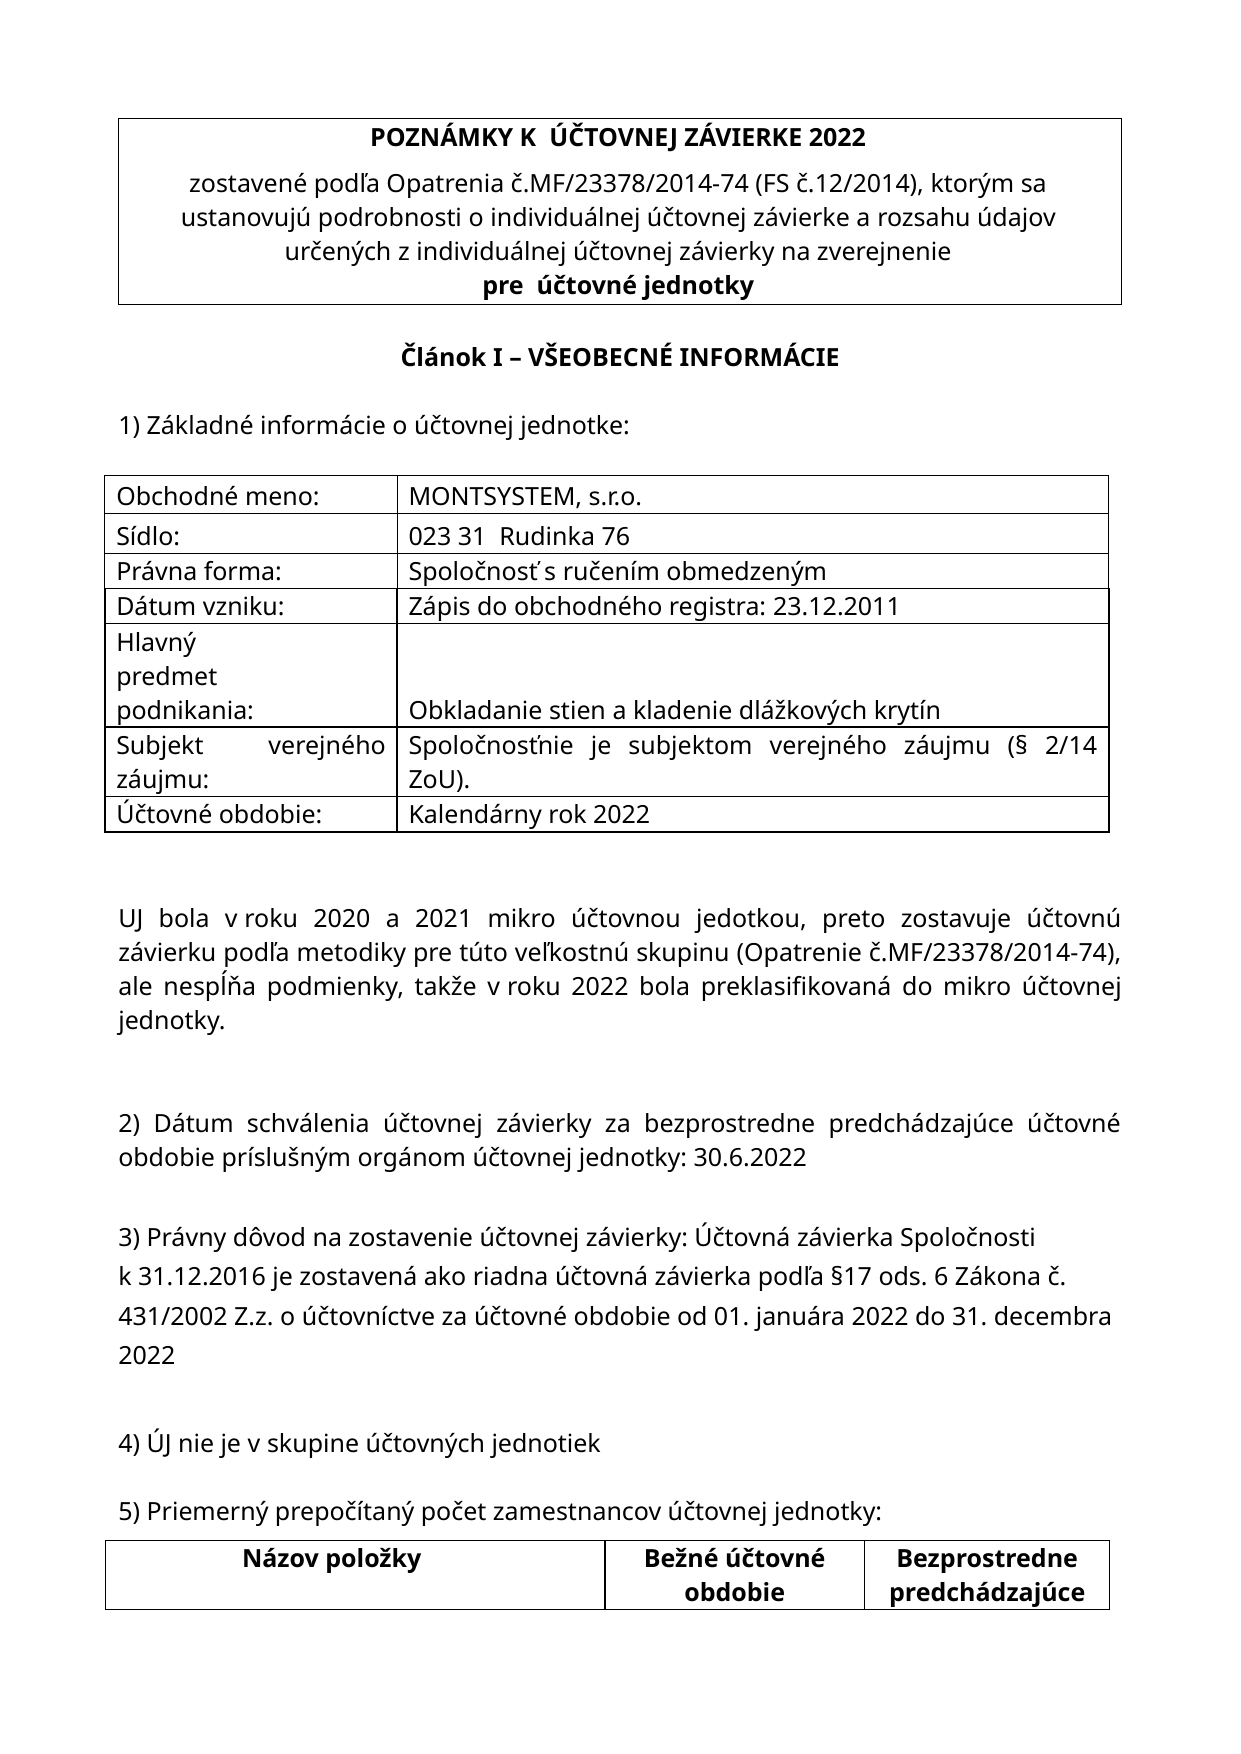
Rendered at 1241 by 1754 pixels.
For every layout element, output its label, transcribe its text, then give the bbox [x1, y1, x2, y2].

table_cell Obkladanie stien a kladenie dlážkových krytín [398, 624, 1108, 726]
table_header Bežné účtovné obdobie [606, 1541, 864, 1609]
table_cell Právna forma: [105, 554, 397, 588]
text UJ bola v roku 2020 a 2021 mikro účtovnou jedotkou, preto zostavuje účtovnú závierku podľa metodiky pre túto veľkostnú skupinu (Opatrenie č.MF/23378/2014-74), ale nespĺňa podmienky, takže v roku 2022 bola preklasifikovaná do mikro účtovnej jednotky. [118, 901, 1122, 1037]
table_cell Kalendárny rok 2022 [398, 797, 1108, 831]
table_cell Zápis do obchodného registra: 23.12.2011 [398, 589, 1108, 623]
text 3) Právny dôvod na zostavenie účtovnej závierky: Účtovná závierka Spoločnosti k 31.12.2016 je zostavená ako riadna účtovná závierka podľa §17 ods. 6 Zákona č. 431/2002 Z.z. o účtovníctve za účtovné obdobie od 01. januára 2022 do 31. decembra 2022 [118, 1220, 1122, 1371]
text 4) ÚJ nie je v skupine účtovných jednotiek [118, 1425, 1122, 1459]
table_cell Dátum vzniku: [106, 589, 396, 623]
text POZNÁMKY K ÚČTOVNEJ ZÁVIERKE 2022 [119, 119, 1121, 153]
table_cell Hlavný predmet podnikania: [106, 624, 396, 726]
table_header Bezprostredne predchádzajúce [865, 1541, 1109, 1609]
text pre účtovné jednotky [119, 267, 1121, 304]
text 2) Dátum schválenia účtovnej závierky za bezprostredne predchádzajúce účtovné obdobie príslušným orgánom účtovnej jednotky: 30.6.2022 [118, 1105, 1122, 1173]
text Článok I – VŠEOBECNÉ INFORMÁCIE [118, 339, 1122, 373]
table_cell Spoločnosťnie je subjektom verejného záujmu (§ 2/14 ZoU). [398, 728, 1108, 796]
table_header MONTSYSTEM, s.r.o. [398, 476, 1108, 513]
table_header Obchodné meno: [105, 476, 397, 513]
text 5) Priemerný prepočítaný počet zamestnancov účtovnej jednotky: [118, 1493, 1122, 1527]
table_cell Sídlo: [105, 514, 397, 553]
table_cell Účtovné obdobie: [106, 797, 396, 831]
text zostavené podľa Opatrenia č.MF/23378/2014-74 (FS č.12/2014), ktorým sa ustanovujú podrobnosti o individuálnej účtovnej závierke a rozsahu údajov určených z individuálnej účtovnej závierky na zverejnenie [119, 165, 1121, 267]
table_cell 023 31 Rudinka 76 [398, 514, 1108, 553]
table_header Názov položky [106, 1541, 604, 1609]
table_cell Spoločnosť s ručením obmedzeným [398, 554, 1108, 588]
table_cell Subjekt verejného záujmu: [106, 728, 396, 796]
text 1) Základné informácie o účtovnej jednotke: [118, 407, 1122, 441]
